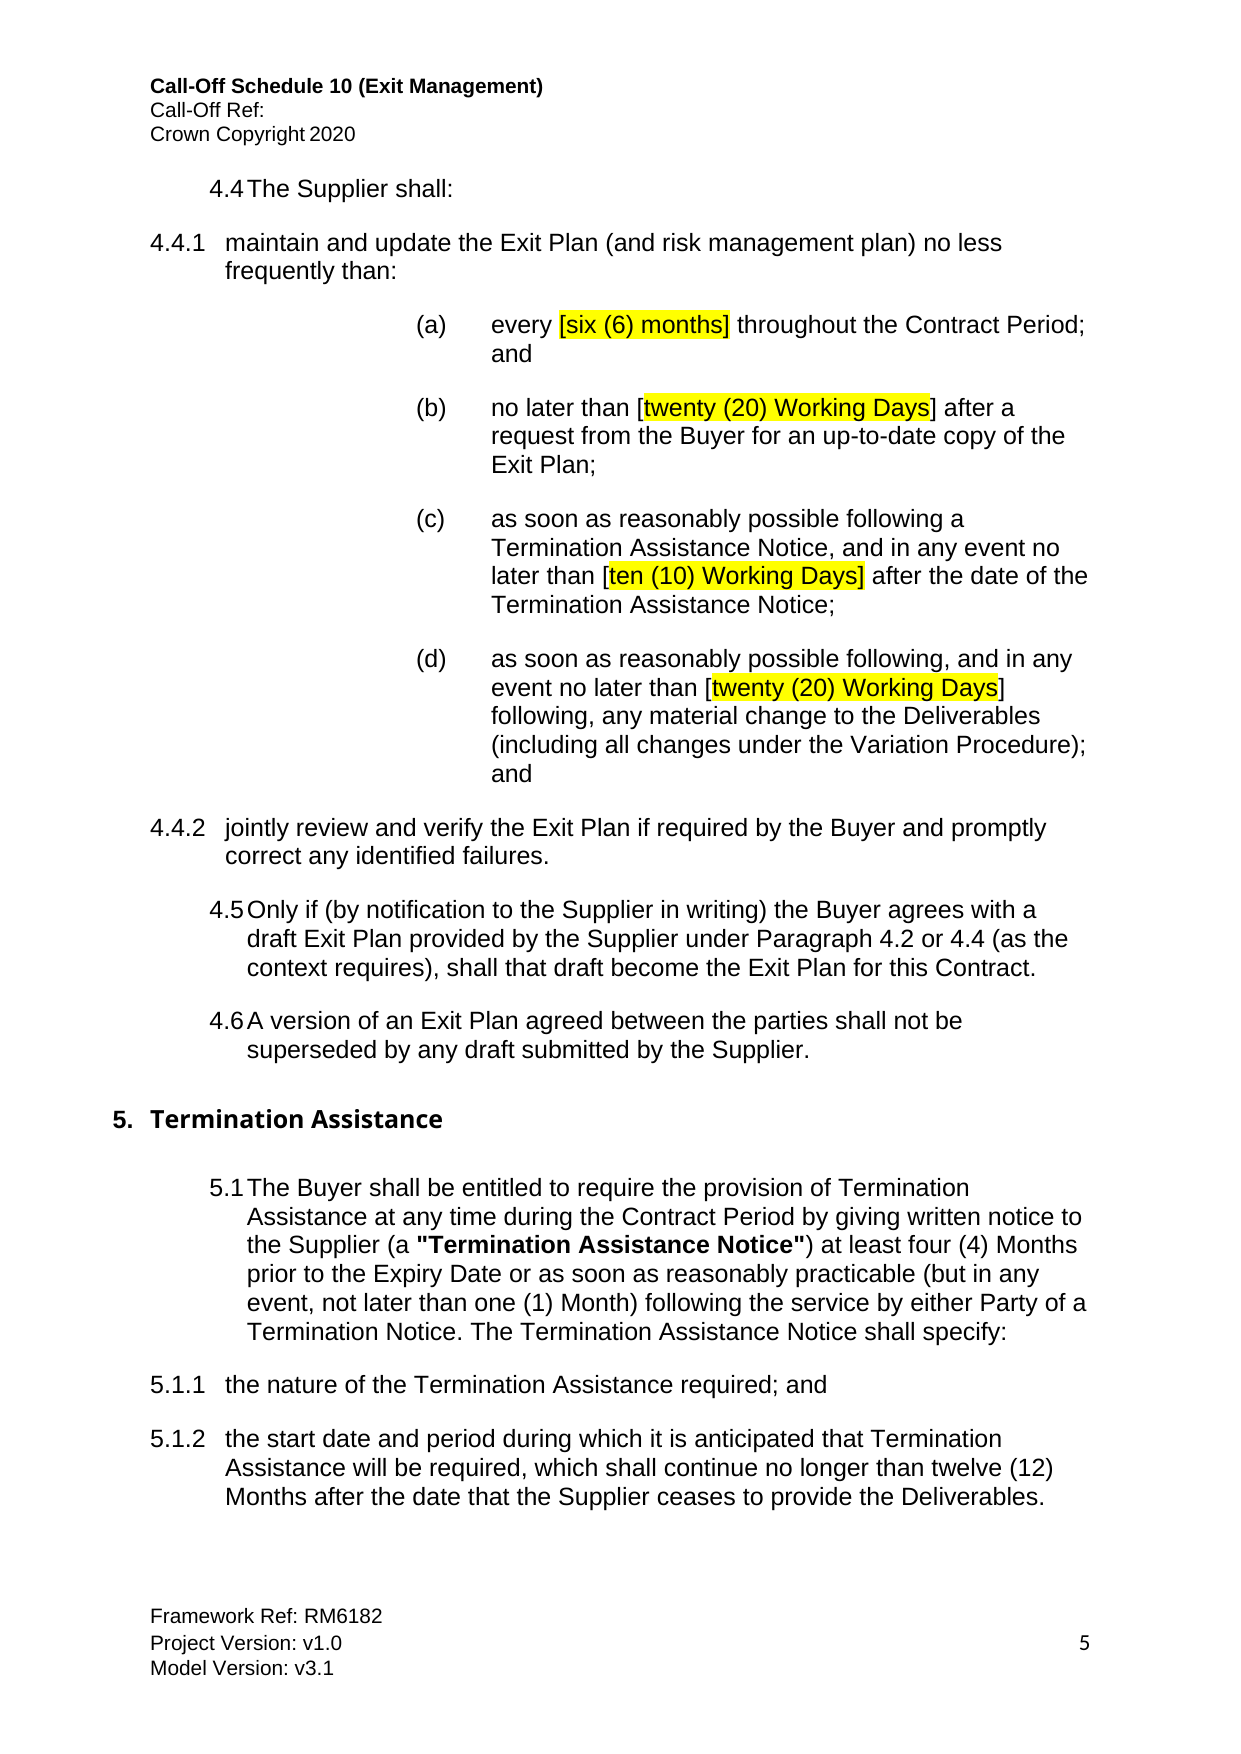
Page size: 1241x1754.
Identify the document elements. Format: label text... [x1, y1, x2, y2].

list every [six (6) months] throughout the Contract Period; and [416, 310, 1090, 367]
list A version of an Exit Plan agreed between the parties shall not be superseded by any draft submitted by the Supplier. [209, 1006, 1090, 1064]
list The Buyer shall be entitled to require the provision of Termination Assistance at any time during the Contract Period by giving written notice to the Supplier (a "Termination Assistance Notice") at least four (4) Months prior to the Expiry Date or as soon as reasonably practicable (but in any event, not later than one (1) Month) following the service by either Party of a Termination Notice. The Termination Assistance Notice shall specify: [209, 1173, 1090, 1345]
list the nature of the Termination Assistance required; and [150, 1370, 1090, 1399]
list Termination Assistance [112, 1101, 1090, 1135]
list maintain and update the Exit Plan (and risk management plan) no less frequently than: [150, 227, 1090, 285]
list as soon as reasonably possible following a Termination Assistance Notice, and in any event no later than [ten (10) Working Days] after the date of the Termination Assistance Notice; [416, 504, 1090, 619]
list the start date and period during which it is anticipated that Termination Assistance will be required, which shall continue no longer than twelve (12) Months after the date that the Supplier ceases to provide the Deliverables. [150, 1424, 1090, 1510]
list Only if (by notification to the Supplier in writing) the Buyer agrees with a draft Exit Plan provided by the Supplier under Paragraph 4.2 or 4.4 (as the context requires), shall that draft become the Exit Plan for this Contract. [209, 895, 1090, 981]
list The Supplier shall: [209, 174, 1090, 202]
list no later than [twenty (20) Working Days] after a request from the Buyer for an up-to-date copy of the Exit Plan; [416, 392, 1090, 479]
list jointly review and verify the Exit Plan if required by the Buyer and promptly correct any identified failures. [150, 812, 1090, 870]
list as soon as reasonably possible following, and in any event no later than [twenty (20) Working Days] following, any material change to the Deliverables (including all changes under the Variation Procedure); and [416, 644, 1090, 787]
